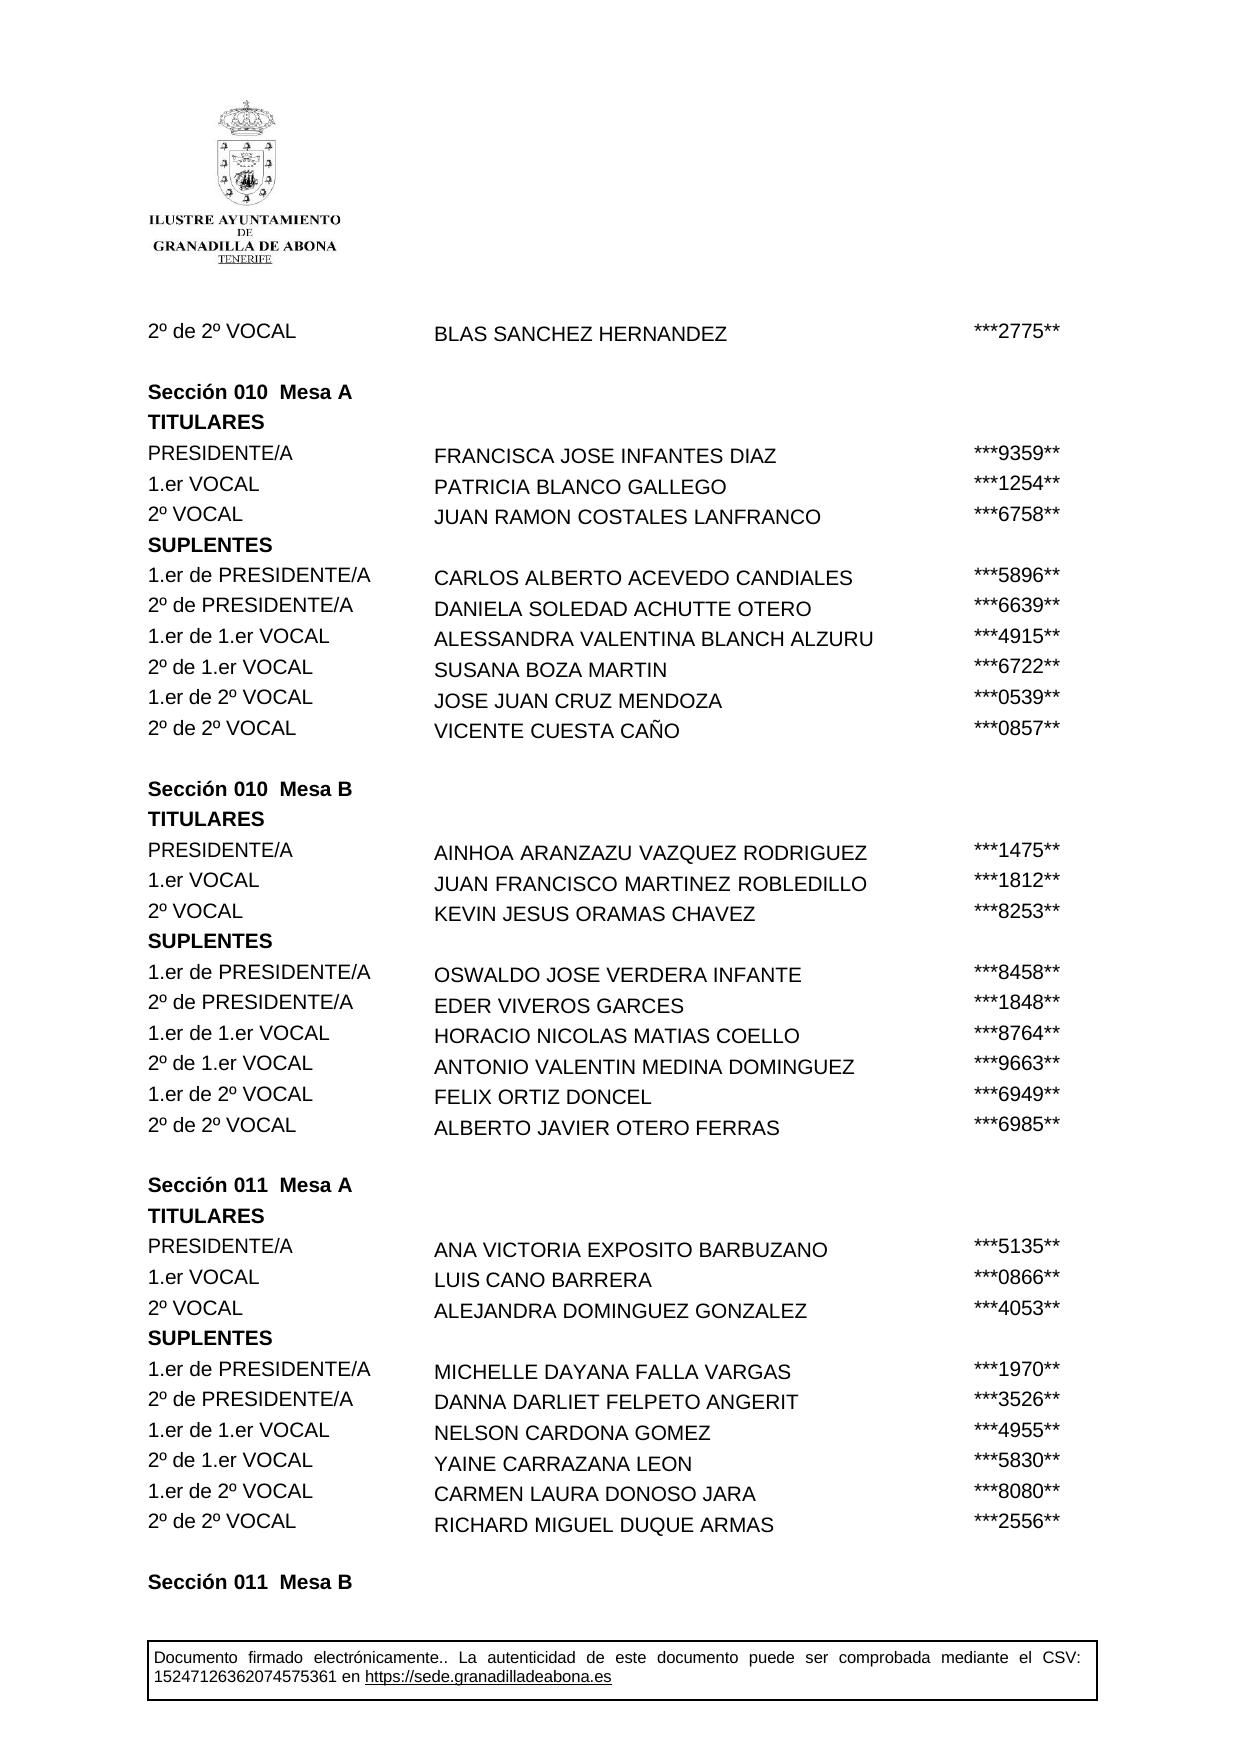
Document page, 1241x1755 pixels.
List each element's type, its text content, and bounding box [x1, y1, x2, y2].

table_cell TITULARES [142, 805, 403, 835]
table_cell [403, 1554, 924, 1598]
table_cell ***1970** ***3526** ***4955** ***5830** ***8080** ***2556** [925, 1354, 1067, 1554]
table_cell ***5135** ***0866** ***4053** [925, 1232, 1067, 1354]
table_cell ***9359** ***1254** ***6758** [925, 439, 1067, 561]
table_cell [925, 1158, 1067, 1202]
table_cell ***1475** ***1812** ***8253** [925, 835, 1067, 957]
table_header 2º de 2º VOCAL Sección 010 Mesa A [142, 311, 403, 408]
table_cell ***5896** ***6639** ***4915** ***6722** ***0539** ***0857** [925, 561, 1067, 761]
table_cell Sección 010 Mesa B [142, 761, 403, 805]
table_cell ***8458** ***1848** ***8764** ***9663** ***6949** ***6985** [925, 958, 1067, 1157]
table_cell [403, 1158, 924, 1202]
table_cell PRESIDENTE/A 1.er VOCAL 2º VOCAL SUPLENTES [142, 439, 403, 561]
table_cell [403, 761, 924, 805]
table_cell CARLOS ALBERTO ACEVEDO CANDIALES DANIELA SOLEDAD ACHUTTE OTERO ALESSANDRA VALENTINA BLANCH ALZURU SUSANA BOZA MARTIN JOSE JUAN CRUZ MENDOZA VICENTE CUESTA CAÑO [403, 561, 924, 761]
table_cell TITULARES [142, 1202, 403, 1232]
table_cell 1.er de PRESIDENTE/A 2º de PRESIDENTE/A 1.er de 1.er VOCAL 2º de 1.er VOCAL 1.er de 2º VOCAL 2º de 2º VOCAL [142, 561, 403, 761]
table_cell FRANCISCA JOSE INFANTES DIAZ PATRICIA BLANCO GALLEGO JUAN RAMON COSTALES LANFRANCO [403, 439, 924, 561]
table_cell [403, 408, 924, 438]
table_cell MICHELLE DAYANA FALLA VARGAS DANNA DARLIET FELPETO ANGERIT NELSON CARDONA GOMEZ YAINE CARRAZANA LEON CARMEN LAURA DONOSO JARA RICHARD MIGUEL DUQUE ARMAS [403, 1354, 924, 1554]
table_cell Sección 011 Mesa B [142, 1554, 403, 1598]
table_cell 1.er de PRESIDENTE/A 2º de PRESIDENTE/A 1.er de 1.er VOCAL 2º de 1.er VOCAL 1.er de 2º VOCAL 2º de 2º VOCAL [142, 958, 403, 1157]
table_cell TITULARES [142, 408, 403, 438]
table_header BLAS SANCHEZ HERNANDEZ [403, 311, 924, 408]
table_cell ANA VICTORIA EXPOSITO BARBUZANO LUIS CANO BARRERA ALEJANDRA DOMINGUEZ GONZALEZ [403, 1232, 924, 1354]
table_cell [925, 761, 1067, 805]
table_cell PRESIDENTE/A 1.er VOCAL 2º VOCAL SUPLENTES [142, 1232, 403, 1354]
table_cell PRESIDENTE/A 1.er VOCAL 2º VOCAL SUPLENTES [142, 835, 403, 957]
table_cell [403, 805, 924, 835]
table_cell [925, 1202, 1067, 1232]
table_cell Sección 011 Mesa A [142, 1158, 403, 1202]
table_cell [925, 805, 1067, 835]
table_cell [925, 1554, 1067, 1598]
table_cell [403, 1202, 924, 1232]
table_cell OSWALDO JOSE VERDERA INFANTE EDER VIVEROS GARCES HORACIO NICOLAS MATIAS COELLO ANTONIO VALENTIN MEDINA DOMINGUEZ FELIX ORTIZ DONCEL ALBERTO JAVIER OTERO FERRAS [403, 958, 924, 1157]
table_header ***2775** [925, 311, 1067, 408]
table_cell 1.er de PRESIDENTE/A 2º de PRESIDENTE/A 1.er de 1.er VOCAL 2º de 1.er VOCAL 1.er de 2º VOCAL 2º de 2º VOCAL [142, 1354, 403, 1554]
table_cell [925, 408, 1067, 438]
table_cell AINHOA ARANZAZU VAZQUEZ RODRIGUEZ JUAN FRANCISCO MARTINEZ ROBLEDILLO KEVIN JESUS ORAMAS CHAVEZ [403, 835, 924, 957]
